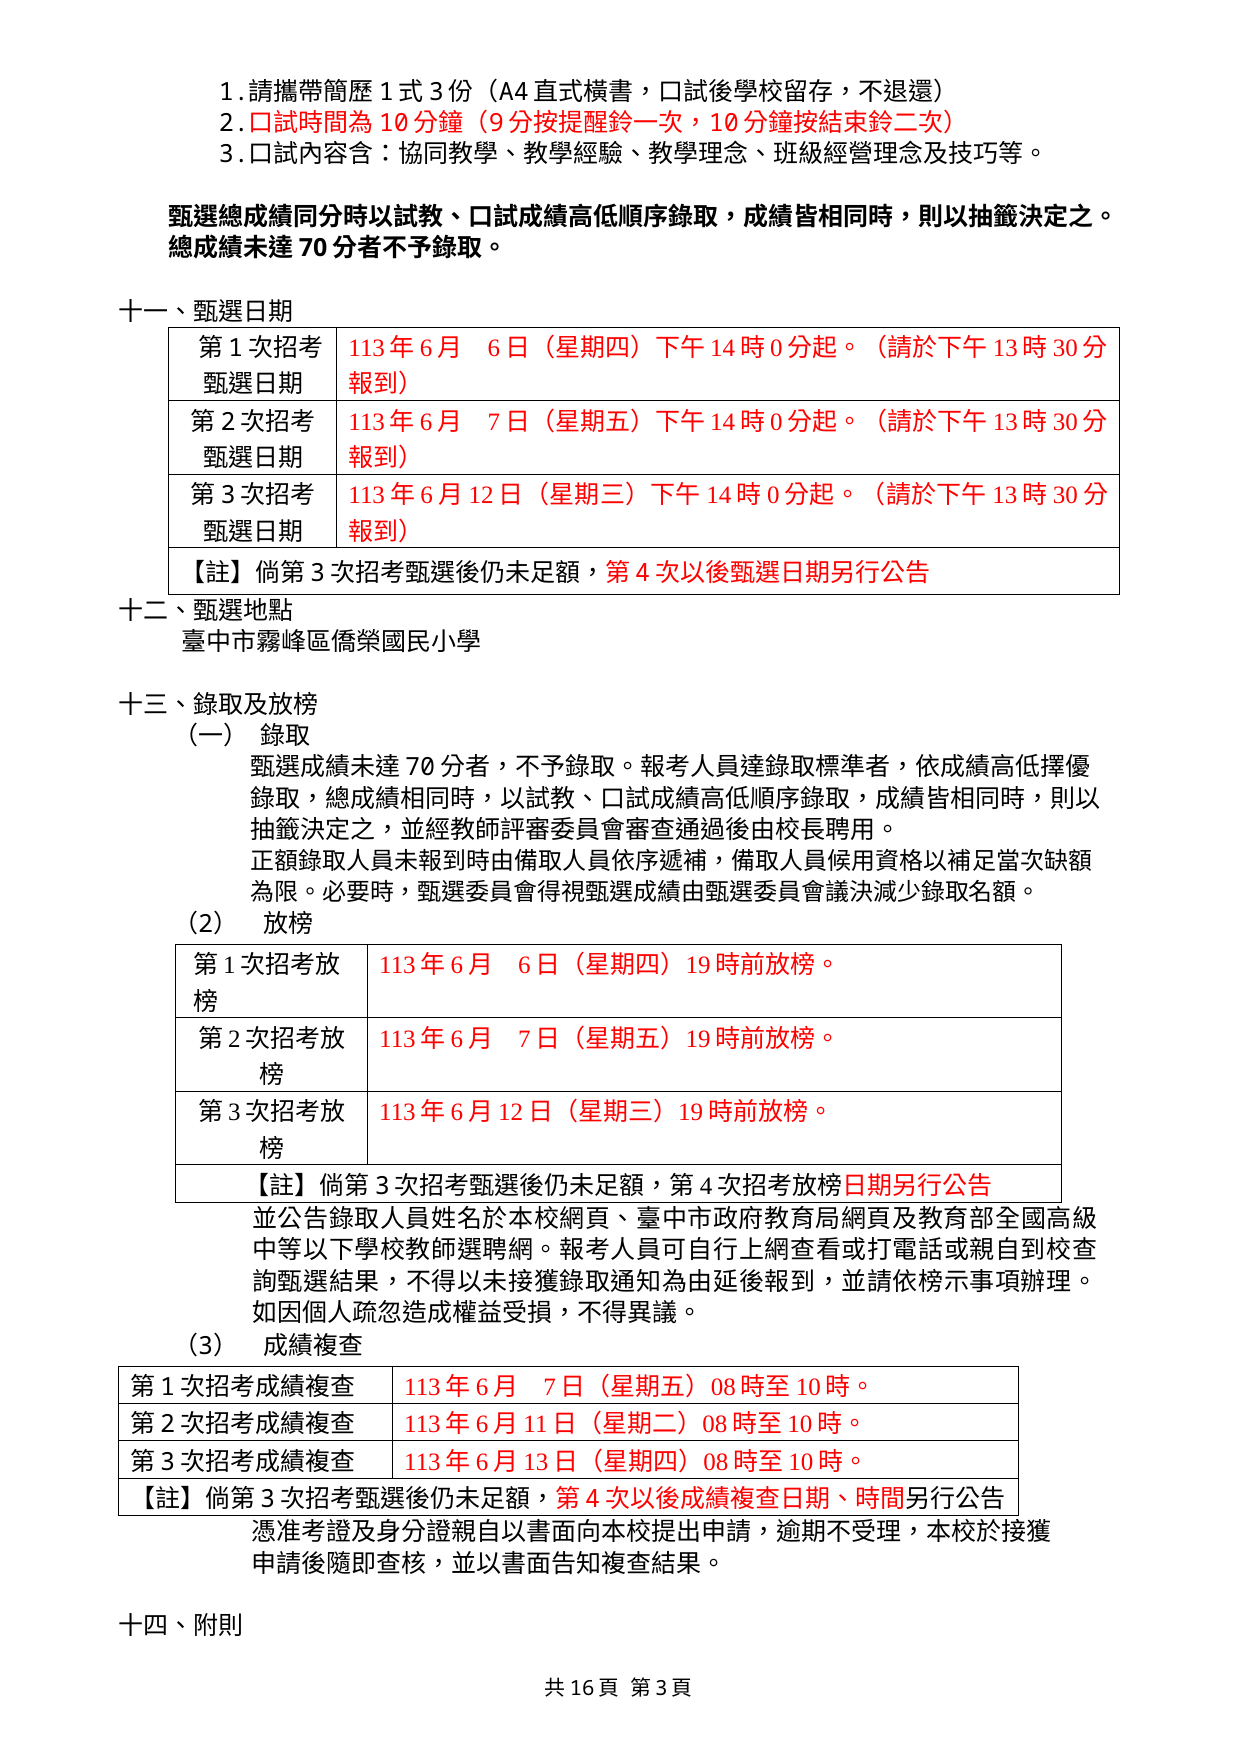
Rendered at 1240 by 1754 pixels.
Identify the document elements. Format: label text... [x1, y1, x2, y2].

table_cell 113年6月12日（星期三）下午14時0分起。（請於下午13時30分報到） [337, 475, 1119, 547]
table_cell 113年6月12日（星期三）19時前放榜。 [368, 1092, 1061, 1164]
text 憑准考證及身分證親自以書面向本校提出申請，逾期不受理，本校於接獲申請後隨即查核，並以書面告知複查結果。 [251, 1516, 1074, 1578]
text 正額錄取人員未報到時由備取人員依序遞補，備取人員候用資格以補足當次缺額為限。必要時，甄選委員會得視甄選成績由甄選委員會議決減少錄取名額。 [250, 844, 1095, 907]
text 甄選總成績同分時以試教、口試成績高低順序錄取，成績皆相同時，則以抽籤決定之。總成績未達70分者不予錄取。 [169, 200, 1118, 262]
table_cell 113年6月11日（星期二）08時至10時。 [393, 1404, 1018, 1440]
table_header 第1次招考成績複查 [119, 1367, 392, 1403]
table_cell 【註】倘第3次招考甄選後仍未足額，第4次以後甄選日期另行公告 [169, 548, 1119, 593]
text 十四、附則 [119, 1609, 1118, 1641]
text 1.請攜帶簡歷1式3份（A4直式橫書，口試後學校留存，不退還） [219, 75, 1118, 106]
text 臺中市霧峰區僑榮國民小學 [181, 626, 1118, 657]
text 十三、錄取及放榜 [119, 688, 1118, 719]
table_cell 【註】倘第3次招考甄選後仍未足額，第4次招考放榜日期另行公告 [176, 1165, 1061, 1202]
list 放榜 [173, 907, 1118, 938]
table_header 113年6月 6日（星期四）19時前放榜。 [368, 945, 1061, 1017]
table_cell 113年6月 7日（星期五）19時前放榜。 [368, 1018, 1061, 1091]
text 2.口試時間為10分鐘（9分按提醒鈴一次，10分鐘按結束鈴二次） [219, 106, 1118, 137]
table_cell 第2次招考成績複查 [119, 1404, 392, 1440]
list 成績複查 [173, 1330, 1118, 1360]
table_cell 113年6月13日（星期四）08時至10時。 [393, 1441, 1018, 1477]
table_cell 第2次招考放榜 [176, 1018, 367, 1091]
text 3.口試內容含：協同教學、教學經驗、教學理念、班級經營理念及技巧等。 [219, 137, 1118, 169]
table_cell 113年6月 7日（星期五）下午14時0分起。（請於下午13時30分報到） [337, 401, 1119, 474]
text 並公告錄取人員姓名於本校網頁、臺中市政府教育局網頁及教育部全國高級中等以下學校教師選聘網。報考人員可自行上網查看或打電話或親自到校查詢甄選結果，不得以未接獲錄取通知為由延後報到，並請依榜示事項辦理。如因個人疏忽造成權益受損，不得異議。 [252, 1203, 1099, 1327]
table_cell 第2次招考 甄選日期 [169, 401, 336, 474]
text 十一、甄選日期 [119, 297, 1118, 327]
table_cell 第3次招考成績複查 [119, 1441, 392, 1477]
table_cell 第3次招考放榜 [176, 1092, 367, 1164]
table_header 第1次招考放榜 [176, 945, 367, 1017]
table_header 113年6月 7日（星期五）08時至10時。 [393, 1367, 1018, 1403]
table_header 第1次招考 甄選日期 [169, 328, 336, 400]
table_header 113年6月 6日（星期四）下午14時0分起。（請於下午13時30分報到） [337, 328, 1119, 400]
text （一） 錄取 [173, 719, 1118, 751]
text 甄選成績未達70分者，不予錄取。報考人員達錄取標準者，依成績高低擇優錄取，總成績相同時，以試教、口試成績高低順序錄取，成績皆相同時，則以抽籤決定之，並經教師評審委員會審查通過後由校長聘用。 [250, 751, 1112, 844]
table_cell 【註】倘第3次招考甄選後仍未足額，第4次以後成績複查日期、時間另行公告 [119, 1479, 1018, 1515]
table_cell 第3次招考 甄選日期 [169, 475, 336, 547]
text 十二、甄選地點 [119, 594, 1118, 626]
